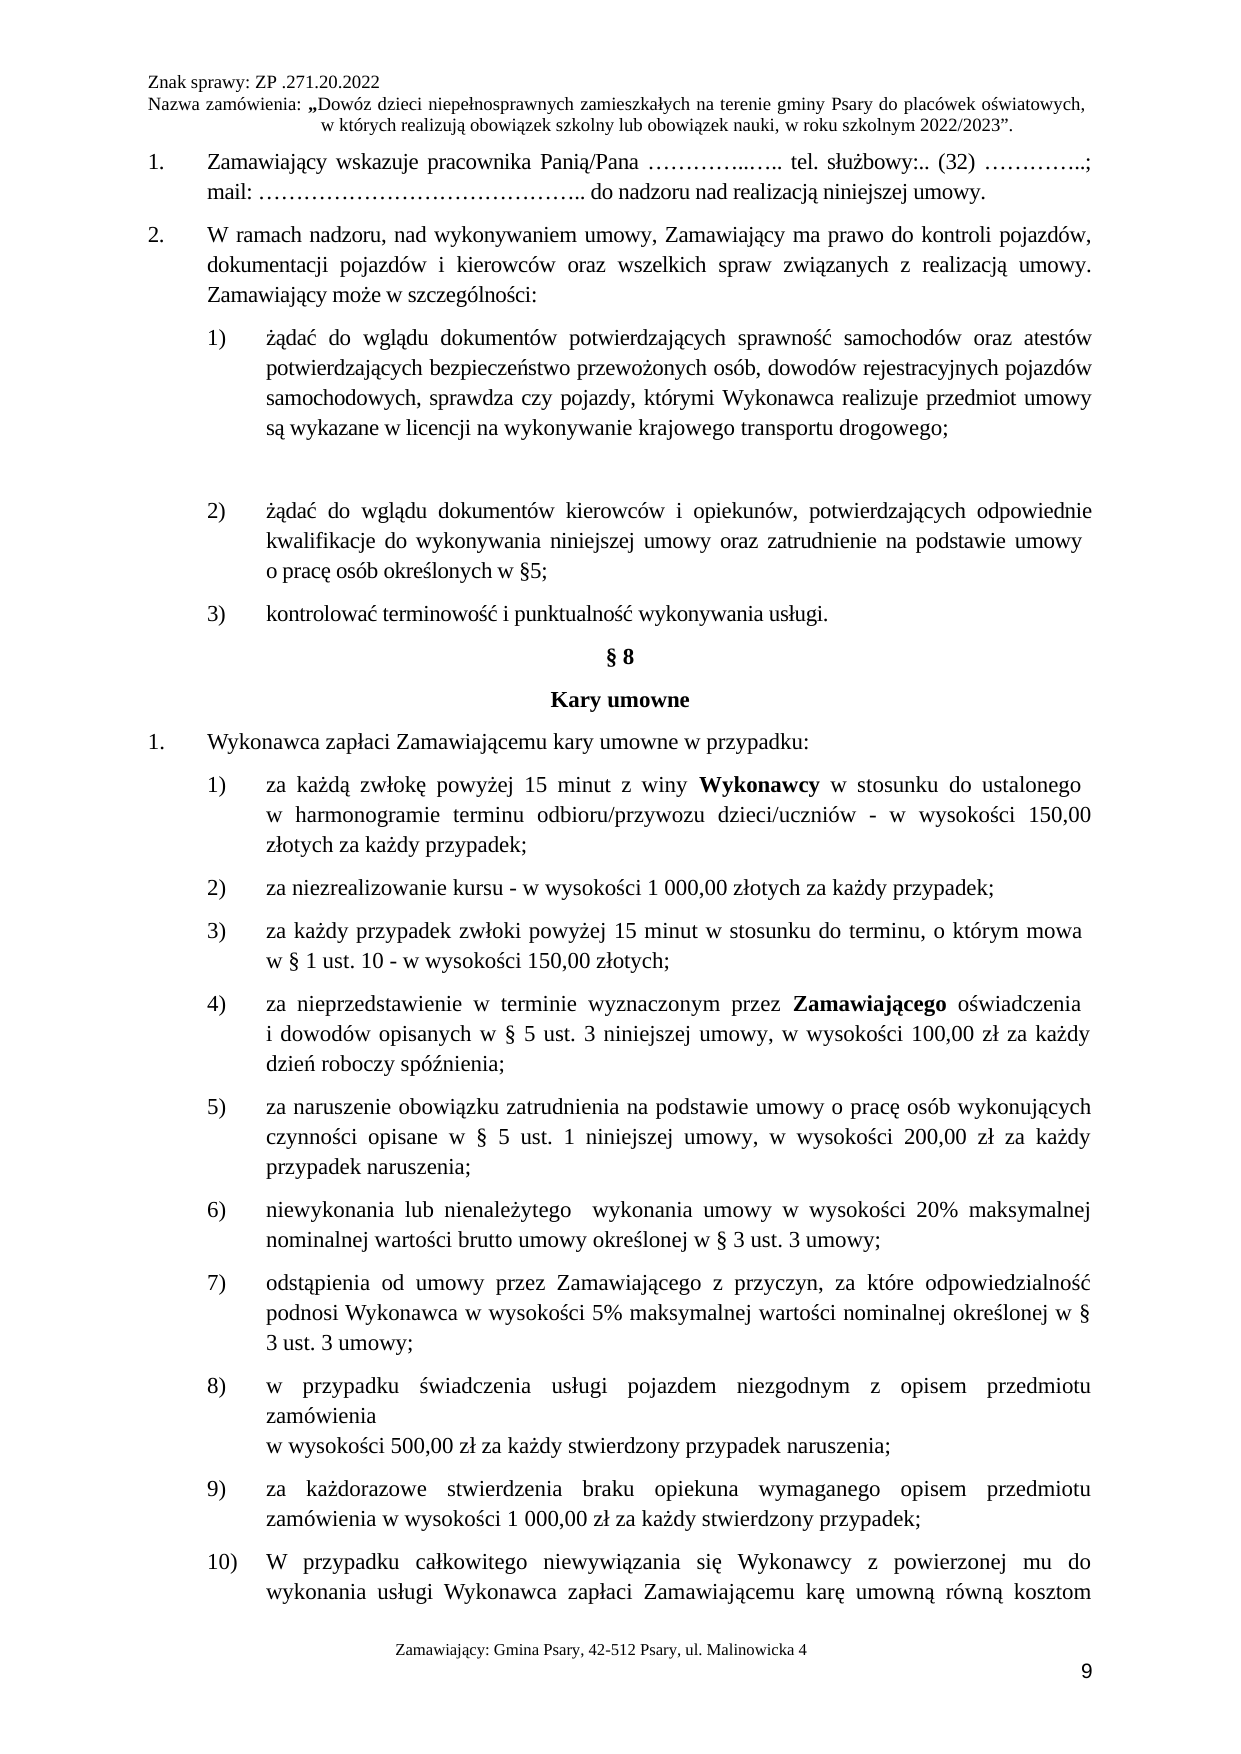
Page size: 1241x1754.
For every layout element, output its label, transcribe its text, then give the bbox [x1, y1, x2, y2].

list za naruszenie obowiązku zatrudnienia na podstawie umowy o pracę osób wykonujących czynności opisane w § 5 ust. 1 niniejszej umowy, w wysokości 200,00 zł za każdy przypadek naruszenia; [207, 1093, 1092, 1180]
text § 8 [148, 643, 1092, 669]
list żądać do wglądu dokumentów potwierdzających sprawność samochodów oraz atestów potwierdzających bezpieczeństwo przewożonych osób, dowodów rejestracyjnych pojazdów samochodowych, sprawdza czy pojazdy, którymi Wykonawca realizuje przedmiot umowy są wykazane w licencji na wykonywanie krajowego transportu drogowego; [207, 324, 1092, 441]
list odstąpienia od umowy przez Zamawiającego z przyczyn, za które odpowiedzialność podnosi Wykonawca w wysokości 5% maksymalnej wartości nominalnej określonej w § 3 ust. 3 umowy; [207, 1269, 1092, 1356]
list w przypadku świadczenia usługi pojazdem niezgodnym z opisem przedmiotu zamówienia w wysokości 500,00 zł za każdy stwierdzony przypadek naruszenia; [207, 1372, 1092, 1459]
list za nieprzedstawienie w terminie wyznaczonym przez Zamawiającego oświadczenia i dowodów opisanych w § 5 ust. 3 niniejszej umowy, w wysokości 100,00 zł za każdy dzień roboczy spóźnienia; [207, 990, 1092, 1077]
list za każdą zwłokę powyżej 15 minut z winy Wykonawcy w stosunku do ustalonego w harmonogramie terminu odbioru/przywozu dzieci/uczniów - w wysokości 150,00 złotych za każdy przypadek; [207, 771, 1092, 858]
list żądać do wglądu dokumentów kierowców i opiekunów, potwierdzających odpowiednie kwalifikacje do wykonywania niniejszej umowy oraz zatrudnienie na podstawie umowy o pracę osób określonych w §5; [207, 497, 1092, 584]
list za każdorazowe stwierdzenia braku opiekuna wymaganego opisem przedmiotu zamówienia w wysokości 1 000,00 zł za każdy stwierdzony przypadek; [207, 1475, 1092, 1532]
list W przypadku całkowitego niewywiązania się Wykonawcy z powierzonej mu do wykonania usługi Wykonawca zapłaci Zamawiającemu karę umowną równą kosztom [207, 1548, 1092, 1605]
list kontrolować terminowość i punktualność wykonywania usługi. [207, 600, 1092, 627]
list za każdy przypadek zwłoki powyżej 15 minut w stosunku do terminu, o którym mowa w § 1 ust. 10 - w wysokości 150,00 złotych; [207, 917, 1092, 973]
list za niezrealizowanie kursu - w wysokości 1 000,00 złotych za każdy przypadek; [207, 874, 1092, 901]
text Kary umowne [148, 686, 1092, 712]
list niewykonania lub nienależytego wykonania umowy w wysokości 20% maksymalnej nominalnej wartości brutto umowy określonej w § 3 ust. 3 umowy; [207, 1196, 1092, 1253]
list Zamawiający wskazuje pracownika Panią/Pana …………..….. tel. służbowy:.. (32) …………..; mail: …………………………………….. do nadzoru nad realizacją niniejszej umowy. [148, 148, 1092, 204]
list W ramach nadzoru, nad wykonywaniem umowy, Zamawiający ma prawo do kontroli pojazdów, dokumentacji pojazdów i kierowców oraz wszelkich spraw związanych z realizacją umowy. Zamawiający może w szczególności: [148, 221, 1092, 307]
list Wykonawca zapłaci Zamawiającemu kary umowne w przypadku: [148, 728, 1092, 755]
